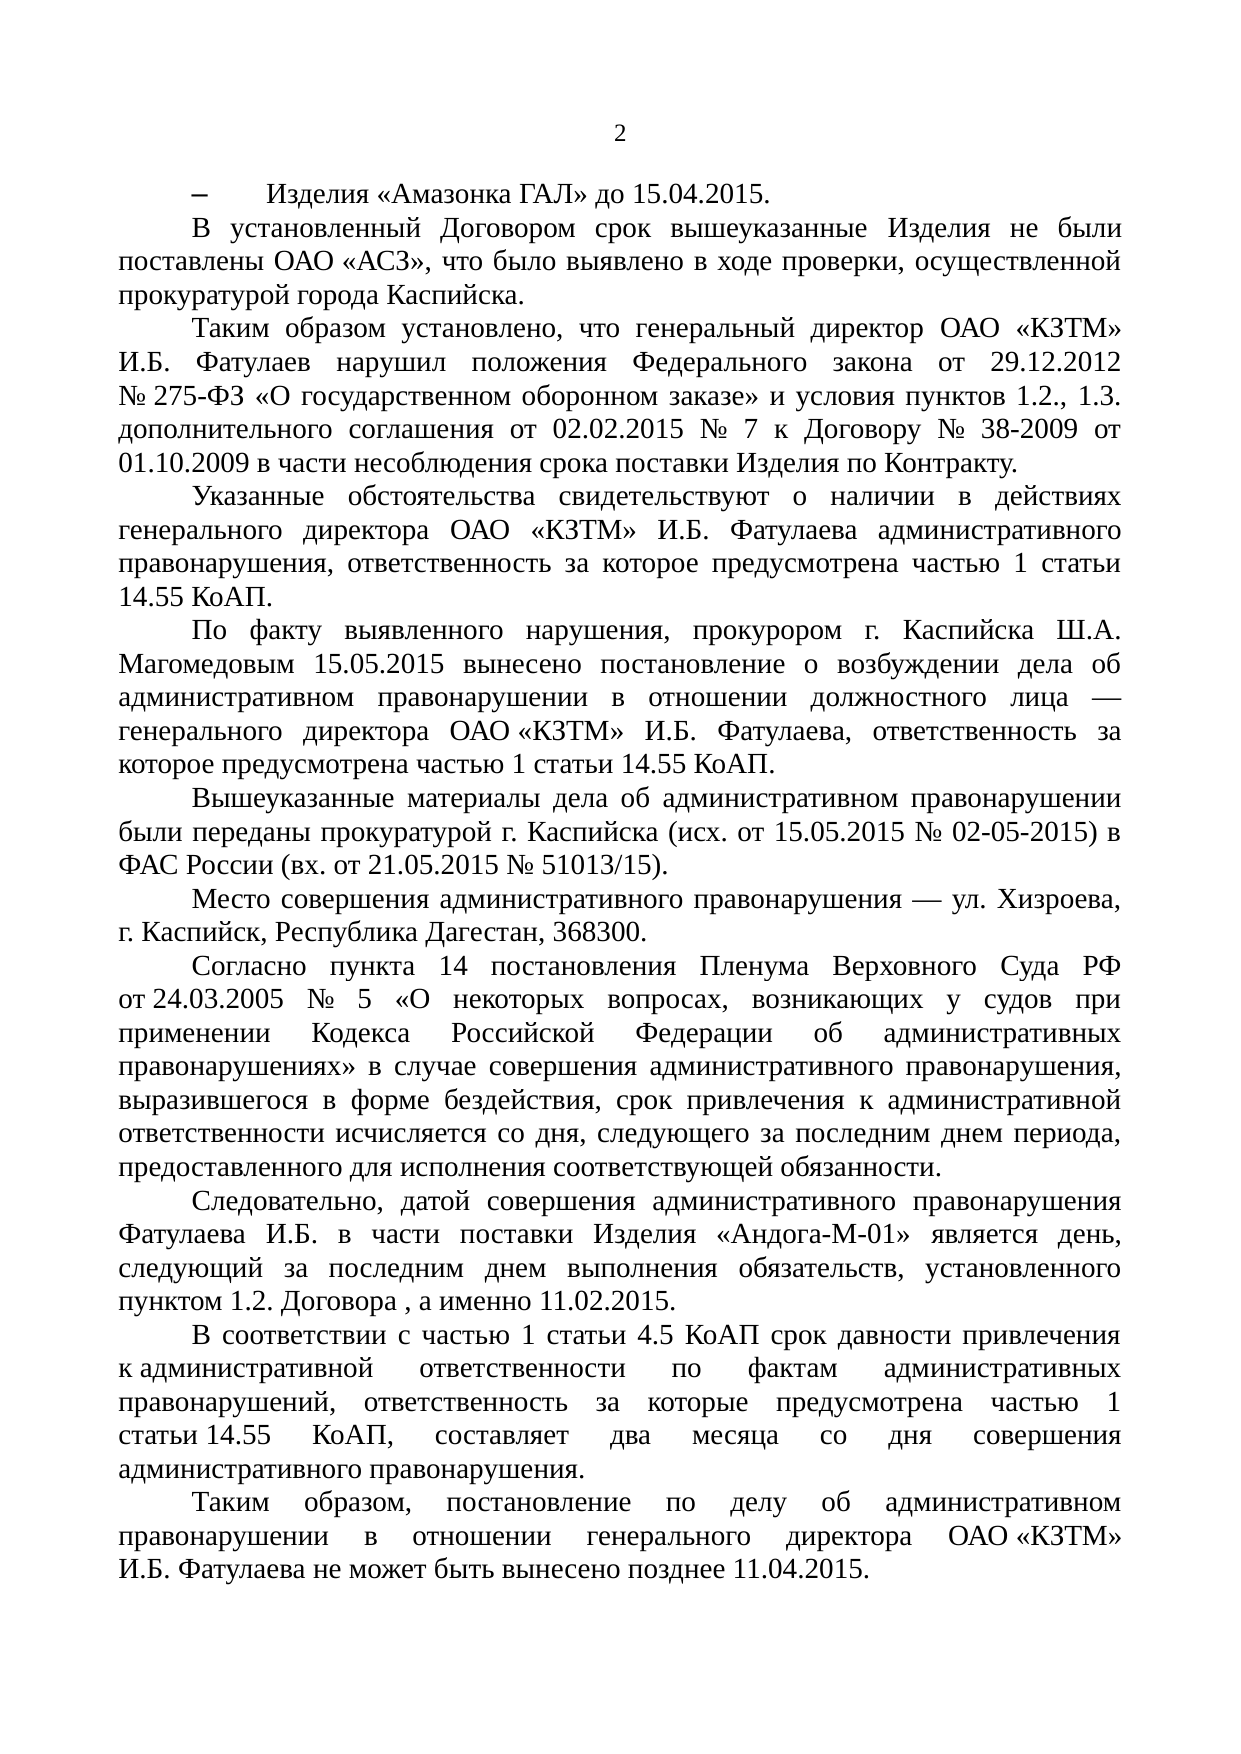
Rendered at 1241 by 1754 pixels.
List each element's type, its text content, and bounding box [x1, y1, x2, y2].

text По факту выявленного нарушения, прокурором г. Каспийска Ш.А. Магомедовым 15.05.2015 вынесено постановление о возбуждении дела об административном правонарушении в отношении должностного лица — генерального директора ОАО «КЗТМ» И.Б. Фатулаева, ответственность за которое предусмотрена частью 1 статьи 14.55 КоАП. [118, 612, 1122, 780]
text Место совершения административного правонарушения — ул. Хизроева, г. Каспийск, Республика Дагестан, 368300. [118, 881, 1122, 948]
text Следовательно, датой совершения административного правонарушения Фатулаева И.Б. в части поставки Изделия «Андога-М-01» является день, следующий за последним днем выполнения обязательств, установленного пунктом 1.2. Договора , а именно 11.02.2015. [118, 1183, 1122, 1317]
text Указанные обстоятельства свидетельствуют о наличии в действиях генерального директора ОАО «КЗТМ» И.Б. Фатулаева административного правонарушения, ответственность за которое предусмотрена частью 1 статьи 14.55 КоАП. [118, 478, 1122, 612]
text Таким образом, постановление по делу об административном правонарушении в отношении генерального директора ОАО «КЗТМ» И.Б. Фатулаева не может быть вынесено позднее 11.04.2015. [118, 1484, 1122, 1585]
text В соответствии с частью 1 статьи 4.5 КоАП срок давности привлечения к административной ответственности по фактам административных правонарушений, ответственность за которые предусмотрена частью 1 статьи 14.55 КоАП, составляет два месяца со дня совершения административного правонарушения. [118, 1317, 1122, 1484]
list Изделия «Амазонка ГАЛ» до 15.04.2015. [118, 176, 1122, 210]
text Таким образом установлено, что генеральный директор ОАО «КЗТМ» И.Б. Фатулаев нарушил положения Федерального закона от 29.12.2012 № 275‑ФЗ «О государственном оборонном заказе» и условия пунктов 1.2., 1.3. дополнительного соглашения от 02.02.2015 № 7 к Договору № 38-2009 от 01.10.2009 в части несоблюдения срока поставки Изделия по Контракту. [118, 311, 1122, 478]
text Вышеуказанные материалы дела об административном правонарушении были переданы прокуратурой г. Каспийска (исх. от 15.05.2015 № 02-05-2015) в ФАС России (вх. от 21.05.2015 № 51013/15). [118, 780, 1122, 881]
text В установленный Договором срок вышеуказанные Изделия не были поставлены ОАО «АСЗ», что было выявлено в ходе проверки, осуществленной прокуратурой города Каспийска. [118, 210, 1122, 311]
text Согласно пункта 14 постановления Пленума Верховного Суда РФ от 24.03.2005 № 5 «О некоторых вопросах, возникающих у судов при применении Кодекса Российской Федерации об административных правонарушениях» в случае совершения административного правонарушения, выразившегося в форме бездействия, срок привлечения к административной ответственности исчисляется со дня, следующего за последним днем периода, предоставленного для исполнения соответствующей обязанности. [118, 948, 1122, 1183]
